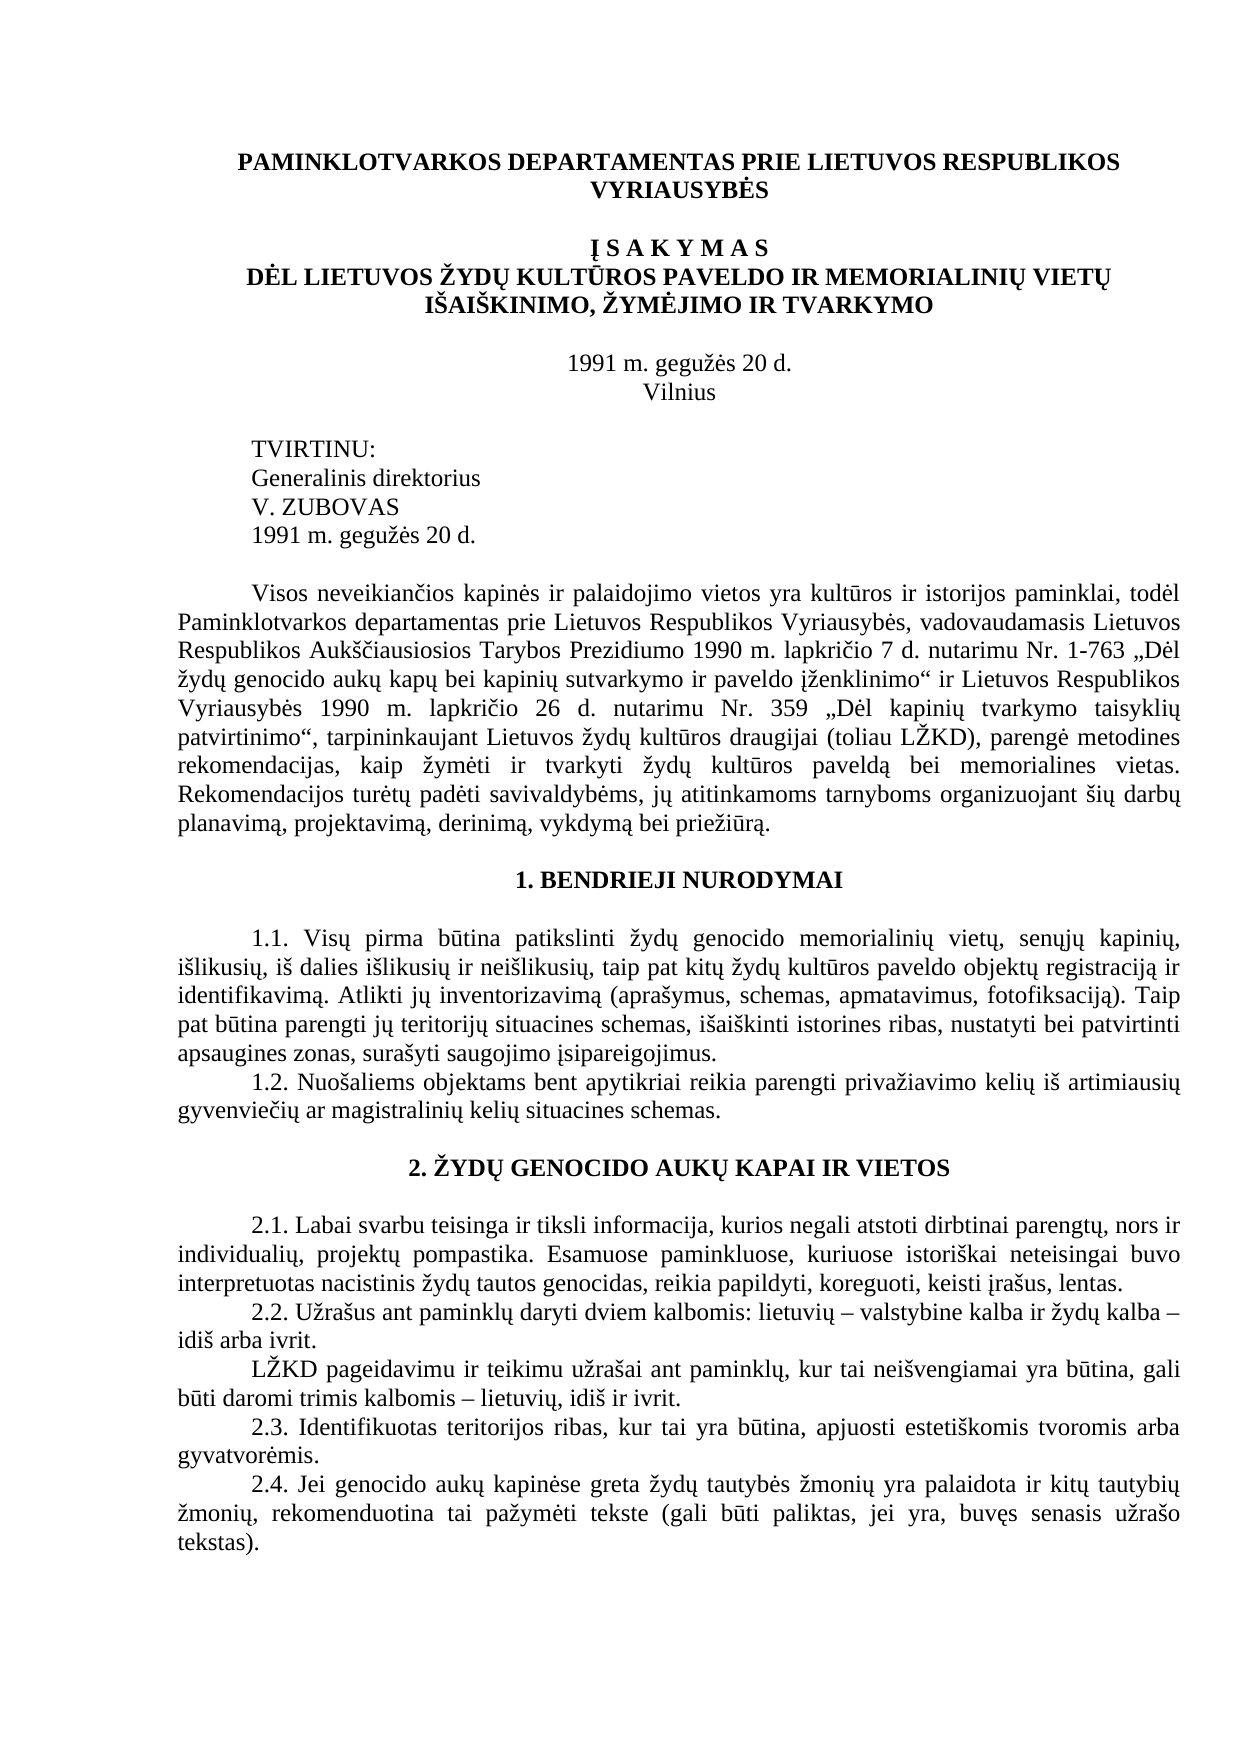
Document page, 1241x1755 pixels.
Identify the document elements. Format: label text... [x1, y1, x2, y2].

text 1.1. Visų pirma būtina patikslinti žydų genocido memorialinių vietų, senųjų kapinių, išlikusių, iš dalies išlikusių ir neišlikusių, taip pat kitų žydų kultūros paveldo objektų registraciją ir identifikavimą. Atlikti jų inventorizavimą (aprašymus, schemas, apmatavimus, fotofiksaciją). Taip pat būtina parengti jų teritorijų situacines schemas, išaiškinti istorines ribas, nustatyti bei patvirtinti apsaugines zonas, surašyti saugojimo įsipareigojimus. [177, 923, 1181, 1067]
text 1. BENDRIEJI NURODYMAI [177, 866, 1181, 894]
text Į S A K Y M A S [177, 233, 1181, 262]
text 2. ŽYDŲ GENOCIDO AUKŲ KAPAI IR VIETOS [177, 1153, 1181, 1182]
text V. ZUBOVAS [177, 492, 1181, 521]
text 2.3. Identifikuotas teritorijos ribas, kur tai yra būtina, apjuosti estetiškomis tvoromis arba gyvatvorėmis. [177, 1412, 1181, 1469]
text 1.2. Nuošaliems objektams bent apytikriai reikia parengti privažiavimo kelių iš artimiausių gyvenviečių ar magistralinių kelių situacines schemas. [177, 1067, 1181, 1124]
text 1991 m. gegužės 20 d. [177, 521, 1181, 549]
text 2.1. Labai svarbu teisinga ir tiksli informacija, kurios negali atstoti dirbtinai parengtų, nors ir individualių, projektų pompastika. Esamuose paminkluose, kuriuose istoriškai neteisingai buvo interpretuotas nacistinis žydų tautos genocidas, reikia papildyti, koreguoti, keisti įrašus, lentas. [177, 1211, 1181, 1297]
text 2.2. Užrašus ant paminklų daryti dviem kalbomis: lietuvių – valstybine kalba ir žydų kalba – idiš arba ivrit. [177, 1297, 1181, 1354]
text TVIRTINU: [177, 434, 1181, 463]
text Vilnius [177, 377, 1181, 406]
text 1991 m. gegužės 20 d. [177, 348, 1181, 377]
text Visos neveikiančios kapinės ir palaidojimo vietos yra kultūros ir istorijos paminklai, todėl Paminklotvarkos departamentas prie Lietuvos Respublikos Vyriausybės, vadovaudamasis Lietuvos Respublikos Aukščiausiosios Tarybos Prezidiumo 1990 m. lapkričio 7 d. nutarimu Nr. 1-763 „Dėl žydų genocido aukų kapų bei kapinių sutvarkymo ir paveldo įženklinimo“ ir Lietuvos Respublikos Vyriausybės 1990 m. lapkričio 26 d. nutarimu Nr. 359 „Dėl kapinių tvarkymo taisyklių patvirtinimo“, tarpininkaujant Lietuvos žydų kultūros draugijai (toliau LŽKD), parengė metodines rekomendacijas, kaip žymėti ir tvarkyti žydų kultūros paveldą bei memorialines vietas. Rekomendacijos turėtų padėti savivaldybėms, jų atitinkamoms tarnyboms organizuojant šių darbų planavimą, projektavimą, derinimą, vykdymą bei priežiūrą. [177, 578, 1181, 837]
text PAMINKLOTVARKOS DEPARTAMENTAS PRIE LIETUVOS RESPUBLIKOS VYRIAUSYBĖS [177, 147, 1181, 204]
text Generalinis direktorius [177, 463, 1181, 492]
text DĖL LIETUVOS ŽYDŲ KULTŪROS PAVELDO IR MEMORIALINIŲ VIETŲ IŠAIŠKINIMO, ŽYMĖJIMO IR TVARKYMO [177, 262, 1181, 319]
text LŽKD pageidavimu ir teikimu užrašai ant paminklų, kur tai neišvengiamai yra būtina, gali būti daromi trimis kalbomis – lietuvių, idiš ir ivrit. [177, 1354, 1181, 1412]
text 2.4. Jei genocido aukų kapinėse greta žydų tautybės žmonių yra palaidota ir kitų tautybių žmonių, rekomenduotina tai pažymėti tekste (gali būti paliktas, jei yra, buvęs senasis užrašo tekstas). [177, 1469, 1181, 1556]
